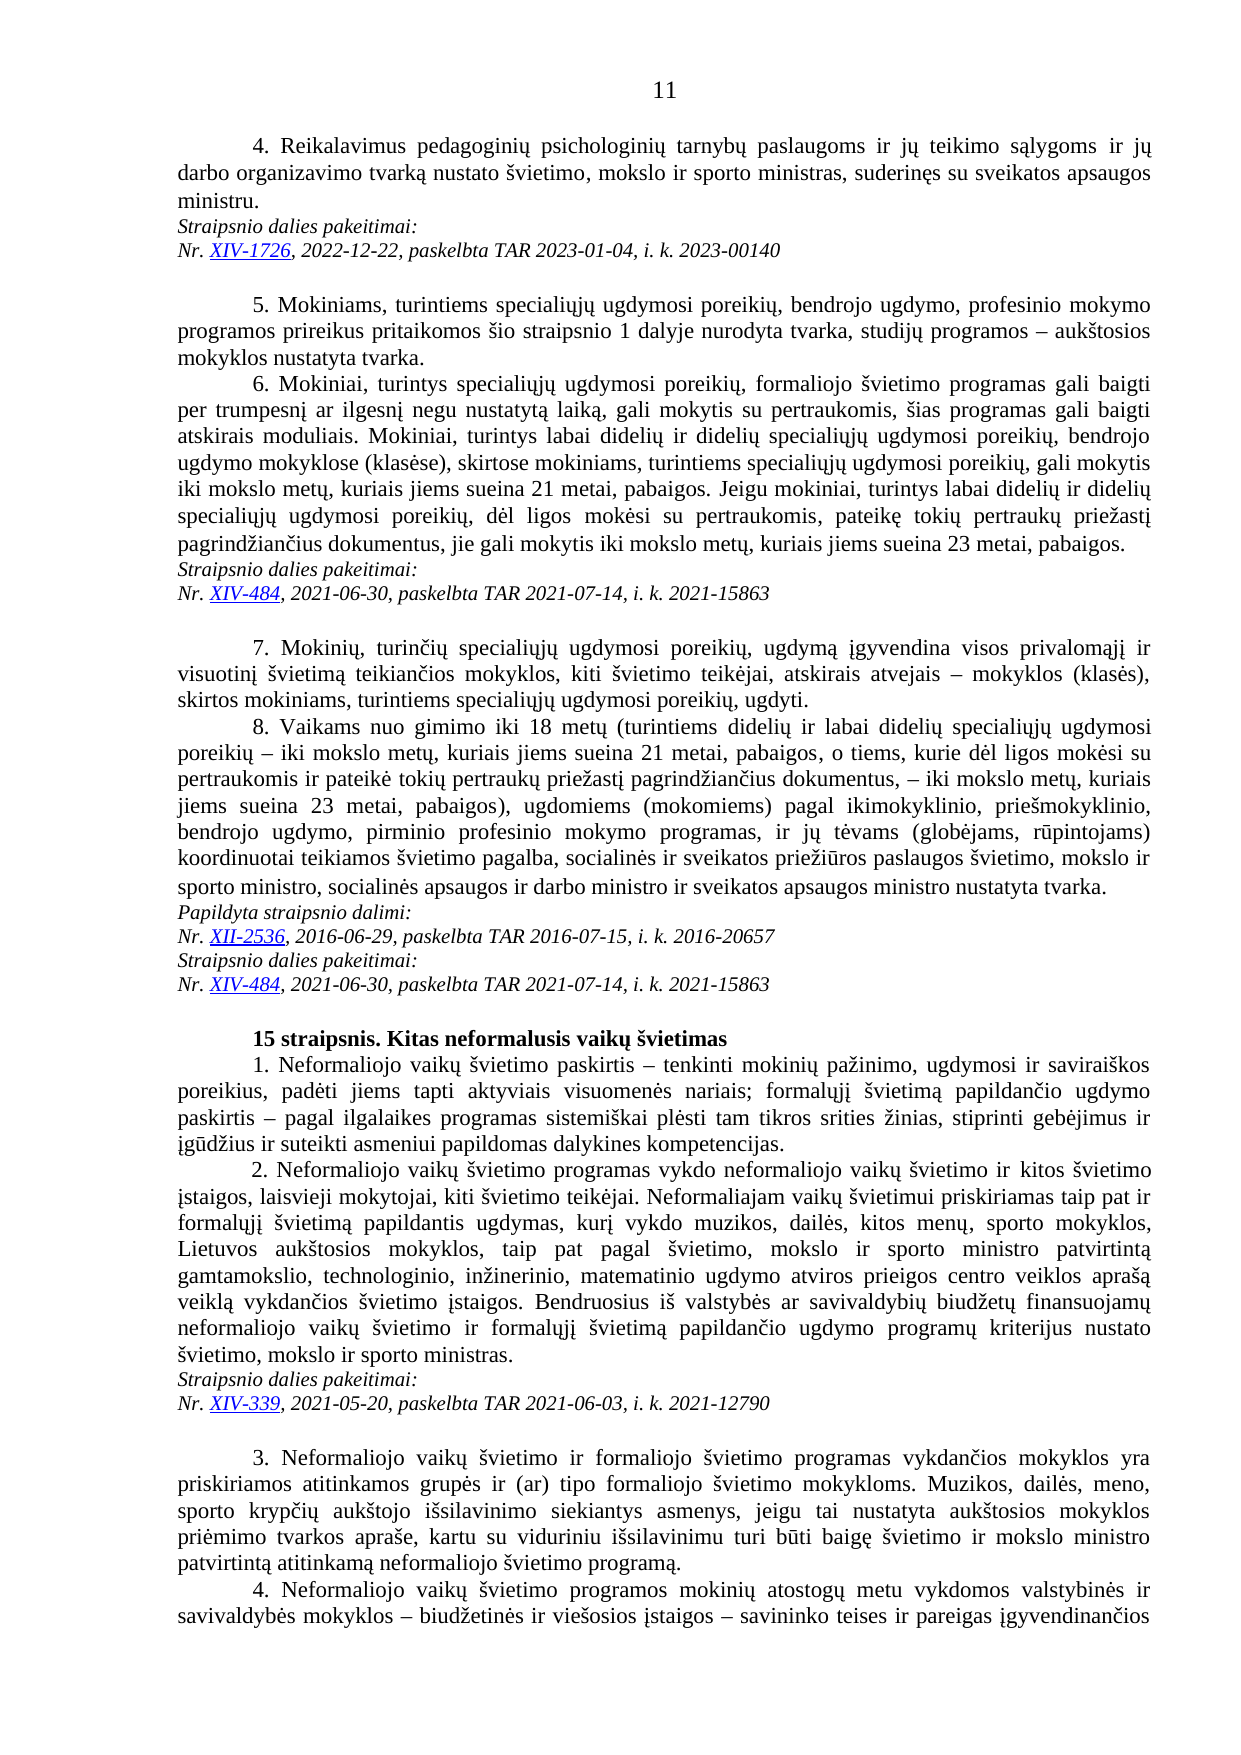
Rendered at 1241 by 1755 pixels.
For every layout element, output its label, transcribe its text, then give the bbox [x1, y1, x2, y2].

text 1. Neformaliojo vaikų švietimo paskirtis – tenkinti mokinių pažinimo, ugdymosi ir saviraiškos poreikius, padėti jiems tapti aktyviais visuomenės nariais; formalųjį švietimą papildančio ugdymo paskirtis – pagal ilgalaikes programas sistemiškai plėsti tam tikros srities žinias, stiprinti gebėjimus ir įgūdžius ir suteikti asmeniui papildomas dalykines kompetencijas. [177, 1051, 1152, 1156]
text Nr. XII-2536, 2016-06-29, paskelbta TAR 2016-07-15, i. k. 2016-20657 [177, 924, 1152, 948]
text Straipsnio dalies pakeitimai: [177, 1367, 1152, 1391]
text Straipsnio dalies pakeitimai: [177, 557, 1152, 581]
text 4. Reikalavimus pedagoginių psichologinių tarnybų paslaugoms ir jų teikimo sąlygoms ir jų darbo organizavimo tvarką nustato švietimo, mokslo ir sporto ministras, suderinęs su sveikatos apsaugos ministru. [177, 132, 1152, 214]
text Nr. XIV-339, 2021-05-20, paskelbta TAR 2021-06-03, i. k. 2021-12790 [177, 1391, 1152, 1415]
text 5. Mokiniams, turintiems specialiųjų ugdymosi poreikių, bendrojo ugdymo, profesinio mokymo programos prireikus pritaikomos šio straipsnio 1 dalyje nurodyta tvarka, studijų programos – aukštosios mokyklos nustatyta tvarka. [177, 291, 1152, 370]
text Papildyta straipsnio dalimi: [177, 899, 1152, 924]
text 7. Mokinių, turinčių specialiųjų ugdymosi poreikių, ugdymą įgyvendina visos privalomąjį ir visuotinį švietimą teikiančios mokyklos, kiti švietimo teikėjai, atskirais atvejais – mokyklos (klasės), skirtos mokiniams, turintiems specialiųjų ugdymosi poreikių, ugdyti. [177, 634, 1152, 713]
text Nr. XIV-1726, 2022-12-22, paskelbta TAR 2023-01-04, i. k. 2023-00140 [177, 238, 1152, 262]
text Nr. XIV-484, 2021-06-30, paskelbta TAR 2021-07-14, i. k. 2021-15863 [177, 581, 1152, 605]
text 2. Neformaliojo vaikų švietimo programas vykdo neformaliojo vaikų švietimo ir kitos švietimo įstaigos, laisvieji mokytojai, kiti švietimo teikėjai. Neformaliajam vaikų švietimui priskiriamas taip pat ir formalųjį švietimą papildantis ugdymas, kurį vykdo muzikos, dailės, kitos menų, sporto mokyklos, Lietuvos aukštosios mokyklos, taip pat pagal švietimo, mokslo ir sporto ministro patvirtintą gamtamokslio, technologinio, inžinerinio, matematinio ugdymo atviros prieigos centro veiklos aprašą veiklą vykdančios švietimo įstaigos. Bendruosius iš valstybės ar savivaldybių biudžetų finansuojamų neformaliojo vaikų švietimo ir formalųjį švietimą papildančio ugdymo programų kriterijus nustato švietimo, mokslo ir sporto ministras. [177, 1156, 1152, 1367]
text 8. Vaikams nuo gimimo iki 18 metų (turintiems didelių ir labai didelių specialiųjų ugdymosi poreikių – iki mokslo metų, kuriais jiems sueina 21 metai, pabaigos, o tiems, kurie dėl ligos mokėsi su pertraukomis ir pateikė tokių pertraukų priežastį pagrindžiančius dokumentus, – iki mokslo metų, kuriais jiems sueina 23 metai, pabaigos), ugdomiems (mokomiems) pagal ikimokyklinio, priešmokyklinio, bendrojo ugdymo, pirminio profesinio mokymo programas, ir jų tėvams (globėjams, rūpintojams) koordinuotai teikiamos švietimo pagalba, socialinės ir sveikatos priežiūros paslaugos švietimo, mokslo ir sporto ministro, socialinės apsaugos ir darbo ministro ir sveikatos apsaugos ministro nustatyta tvarka. [177, 713, 1152, 899]
text 3. Neformaliojo vaikų švietimo ir formaliojo švietimo programas vykdančios mokyklos yra priskiriamos atitinkamos grupės ir (ar) tipo formaliojo švietimo mokykloms. Muzikos, dailės, meno, sporto krypčių aukštojo išsilavinimo siekiantys asmenys, jeigu tai nustatyta aukštosios mokyklos priėmimo tvarkos apraše, kartu su viduriniu išsilavinimu turi būti baigę švietimo ir mokslo ministro patvirtintą atitinkamą neformaliojo švietimo programą. [177, 1444, 1152, 1576]
text 15 straipsnis. Kitas neformalusis vaikų švietimas [177, 1024, 1152, 1051]
text Straipsnio dalies pakeitimai: [177, 214, 1152, 238]
text Nr. XIV-484, 2021-06-30, paskelbta TAR 2021-07-14, i. k. 2021-15863 [177, 972, 1152, 996]
text 4. Neformaliojo vaikų švietimo programos mokinių atostogų metu vykdomos valstybinės ir savivaldybės mokyklos – biudžetinės ir viešosios įstaigos – savininko teises ir pareigas įgyvendinančios [177, 1576, 1152, 1628]
text 6. Mokiniai, turintys specialiųjų ugdymosi poreikių, formaliojo švietimo programas gali baigti per trumpesnį ar ilgesnį negu nustatytą laiką, gali mokytis su pertraukomis, šias programas gali baigti atskirais moduliais. Mokiniai, turintys labai didelių ir didelių specialiųjų ugdymosi poreikių, bendrojo ugdymo mokyklose (klasėse), skirtose mokiniams, turintiems specialiųjų ugdymosi poreikių, gali mokytis iki mokslo metų, kuriais jiems sueina 21 metai, pabaigos. Jeigu mokiniai, turintys labai didelių ir didelių specialiųjų ugdymosi poreikių, dėl ligos mokėsi su pertraukomis, pateikę tokių pertraukų priežastį pagrindžiančius dokumentus, jie gali mokytis iki mokslo metų, kuriais jiems sueina 23 metai, pabaigos. [177, 370, 1152, 557]
text Straipsnio dalies pakeitimai: [177, 948, 1152, 972]
